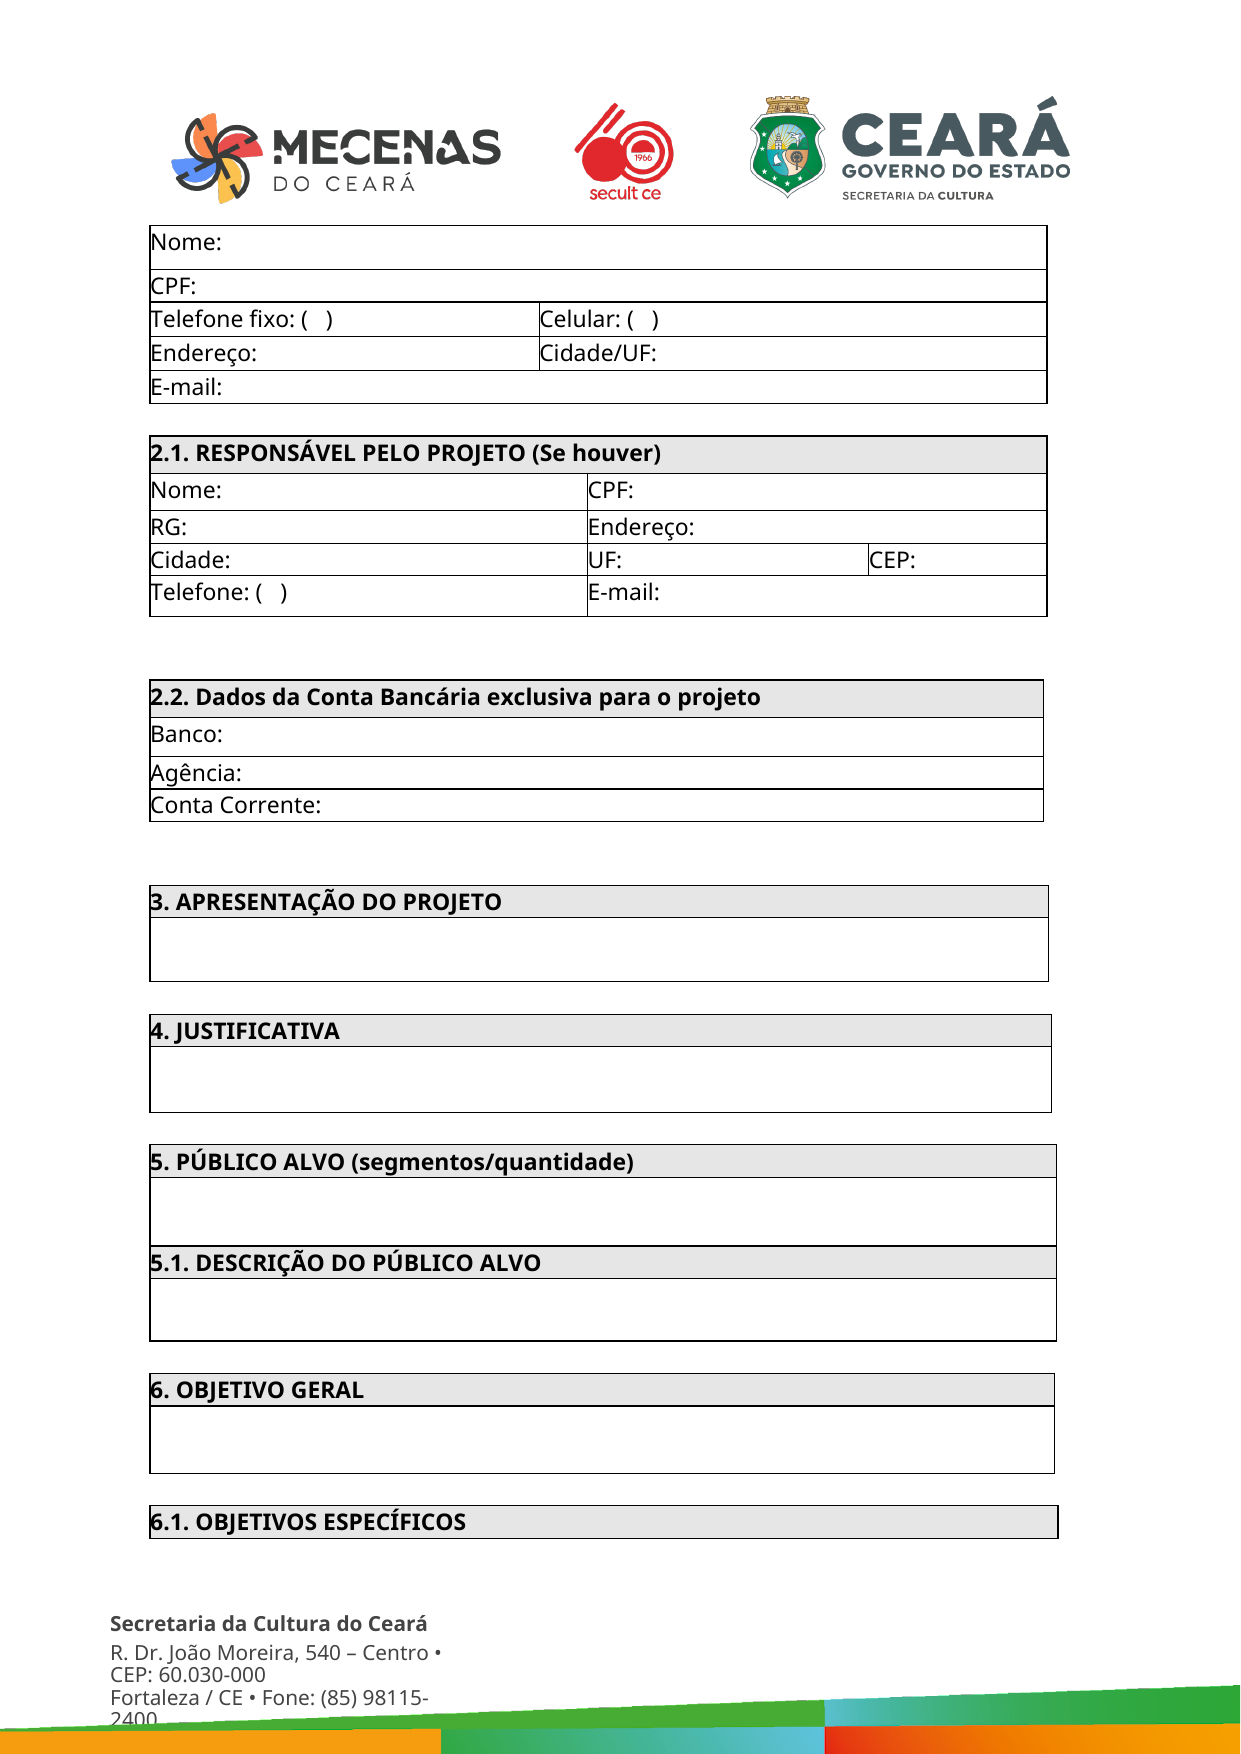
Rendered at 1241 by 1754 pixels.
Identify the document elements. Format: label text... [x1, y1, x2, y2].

table_cell UF: [588, 544, 868, 575]
table_cell CPF: [151, 270, 1046, 301]
table_cell [151, 1047, 1051, 1112]
table_cell [151, 1279, 1056, 1340]
table_cell Nome: [151, 226, 1046, 269]
table_cell Celular: ( ) [540, 303, 1046, 336]
table_header 6. OBJETIVO GERAL [151, 1374, 1054, 1405]
table_cell Endereço: [151, 337, 539, 370]
table_cell Telefone fixo: ( ) [151, 303, 539, 336]
table_cell Banco: [151, 718, 1043, 756]
table_cell Telefone: ( ) [151, 576, 587, 616]
table_cell RG: [151, 511, 587, 542]
table_cell 5.1. DESCRIÇÃO DO PÚBLICO ALVO [151, 1247, 1056, 1278]
table_cell E-mail: [151, 371, 1046, 403]
table_cell Agência: [151, 757, 1043, 788]
picture [0, 1685, 1241, 1754]
table_header 3. APRESENTAÇÃO DO PROJETO [151, 886, 1048, 917]
table_cell CPF: [588, 474, 1046, 510]
table_header 2.1. RESPONSÁVEL PELO PROJETO (Se houver) [151, 437, 1046, 473]
table_header 2.2. Dados da Conta Bancária exclusiva para o projeto [151, 681, 1043, 717]
table_cell Endereço: [588, 511, 1046, 542]
table_header 4. JUSTIFICATIVA [151, 1015, 1051, 1046]
table_cell E-mail: [588, 576, 1046, 616]
table_header 6.1. OBJETIVOS ESPECÍFICOS [151, 1506, 1057, 1538]
picture [150, 75, 1091, 225]
table_cell Conta Corrente: [151, 790, 1043, 821]
table_cell Nome: [151, 474, 587, 510]
table_cell [151, 1407, 1054, 1473]
table_cell Cidade/UF: [540, 337, 1046, 370]
table_cell Cidade: [151, 544, 587, 575]
table_cell CEP: [869, 544, 1046, 575]
table_header 5. PÚBLICO ALVO (segmentos/quantidade) [151, 1145, 1056, 1177]
table_cell [151, 1178, 1056, 1245]
table_cell [151, 918, 1048, 981]
